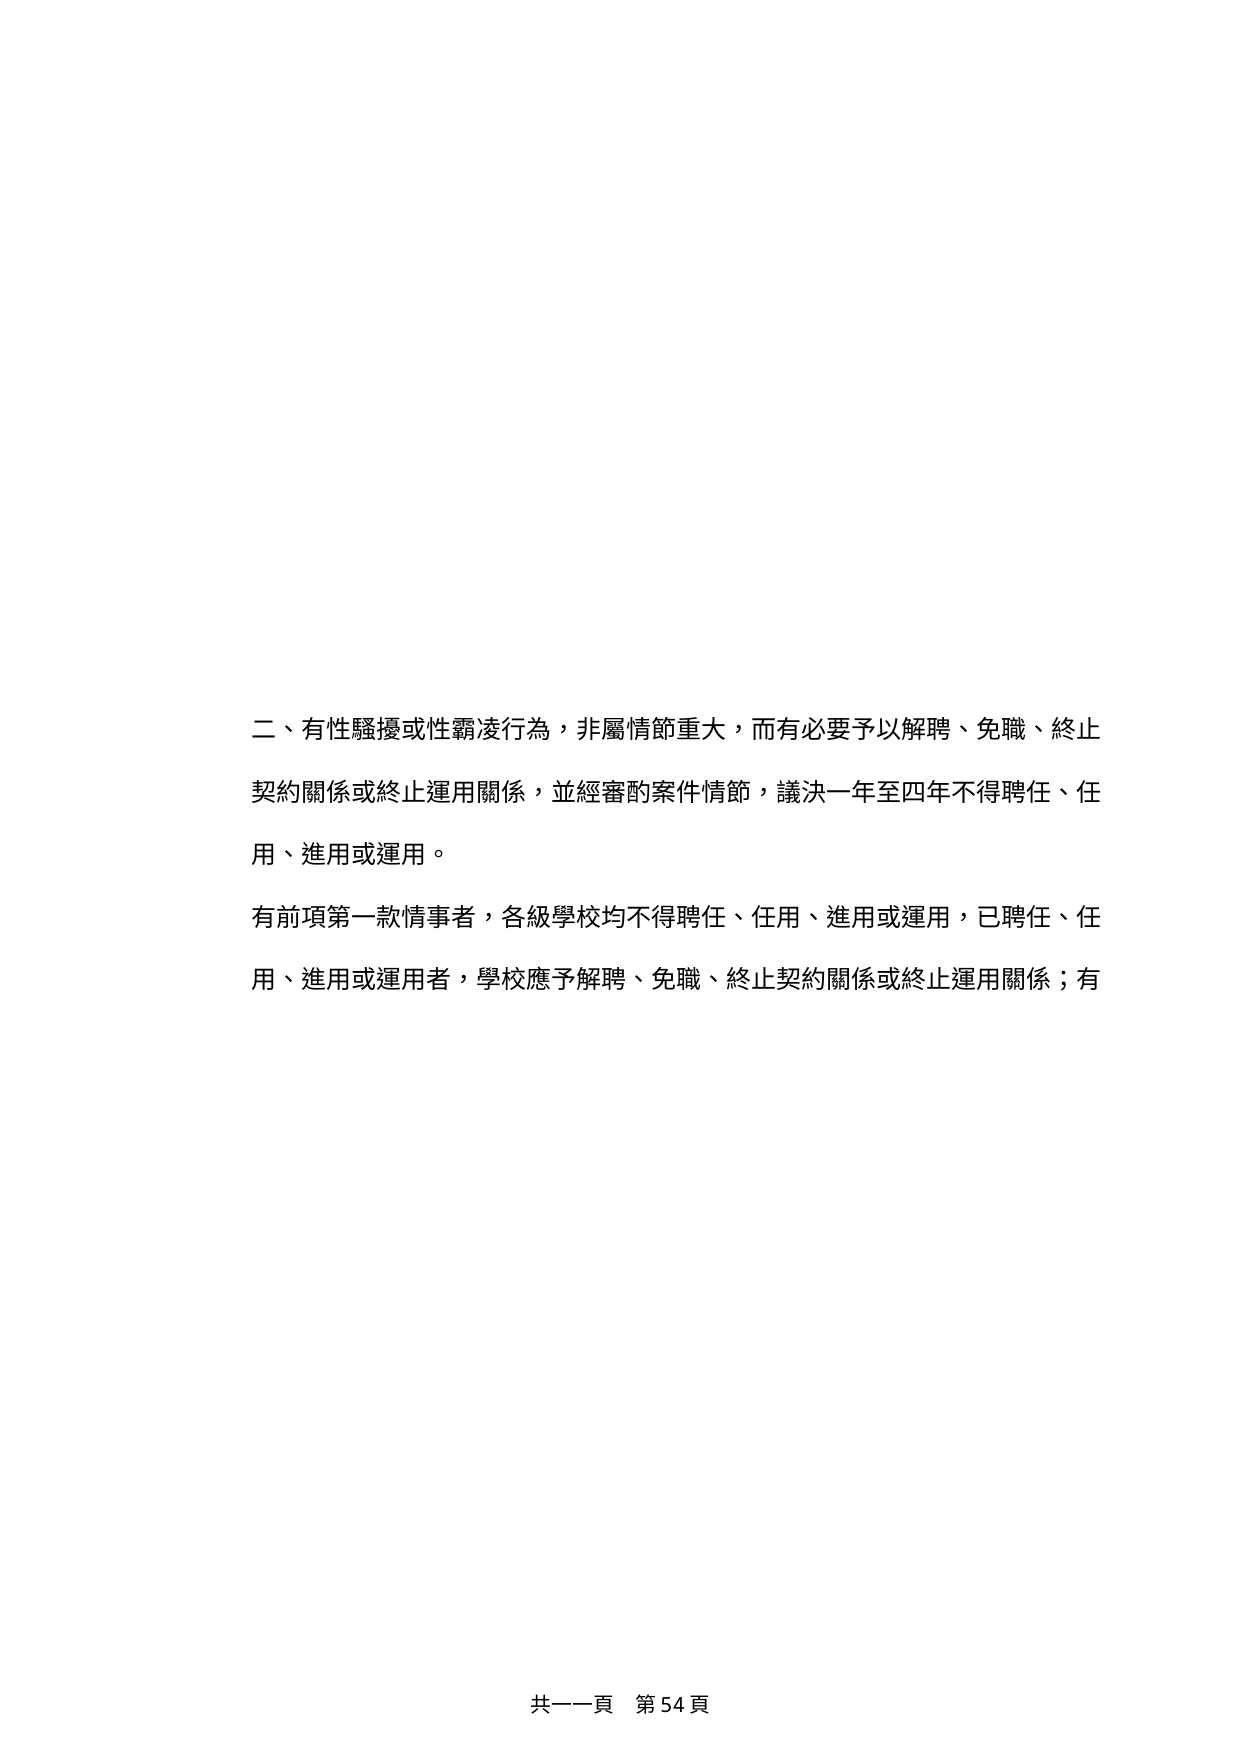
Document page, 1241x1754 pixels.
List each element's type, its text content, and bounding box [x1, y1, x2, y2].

text 有前項第一款情事者，各級學校均不得聘任、任用、進用或運用，已聘任、任用、進用或運用者，學校應予解聘、免職、終止契約關係或終止運用關係；有 [251, 874, 1122, 999]
text 二、有性騷擾或性霸凌行為，非屬情節重大，而有必要予以解聘、免職、終止契約關係或終止運用關係，並經審酌案件情節，議決一年至四年不得聘任、任用、進用或運用。 [251, 686, 1122, 874]
